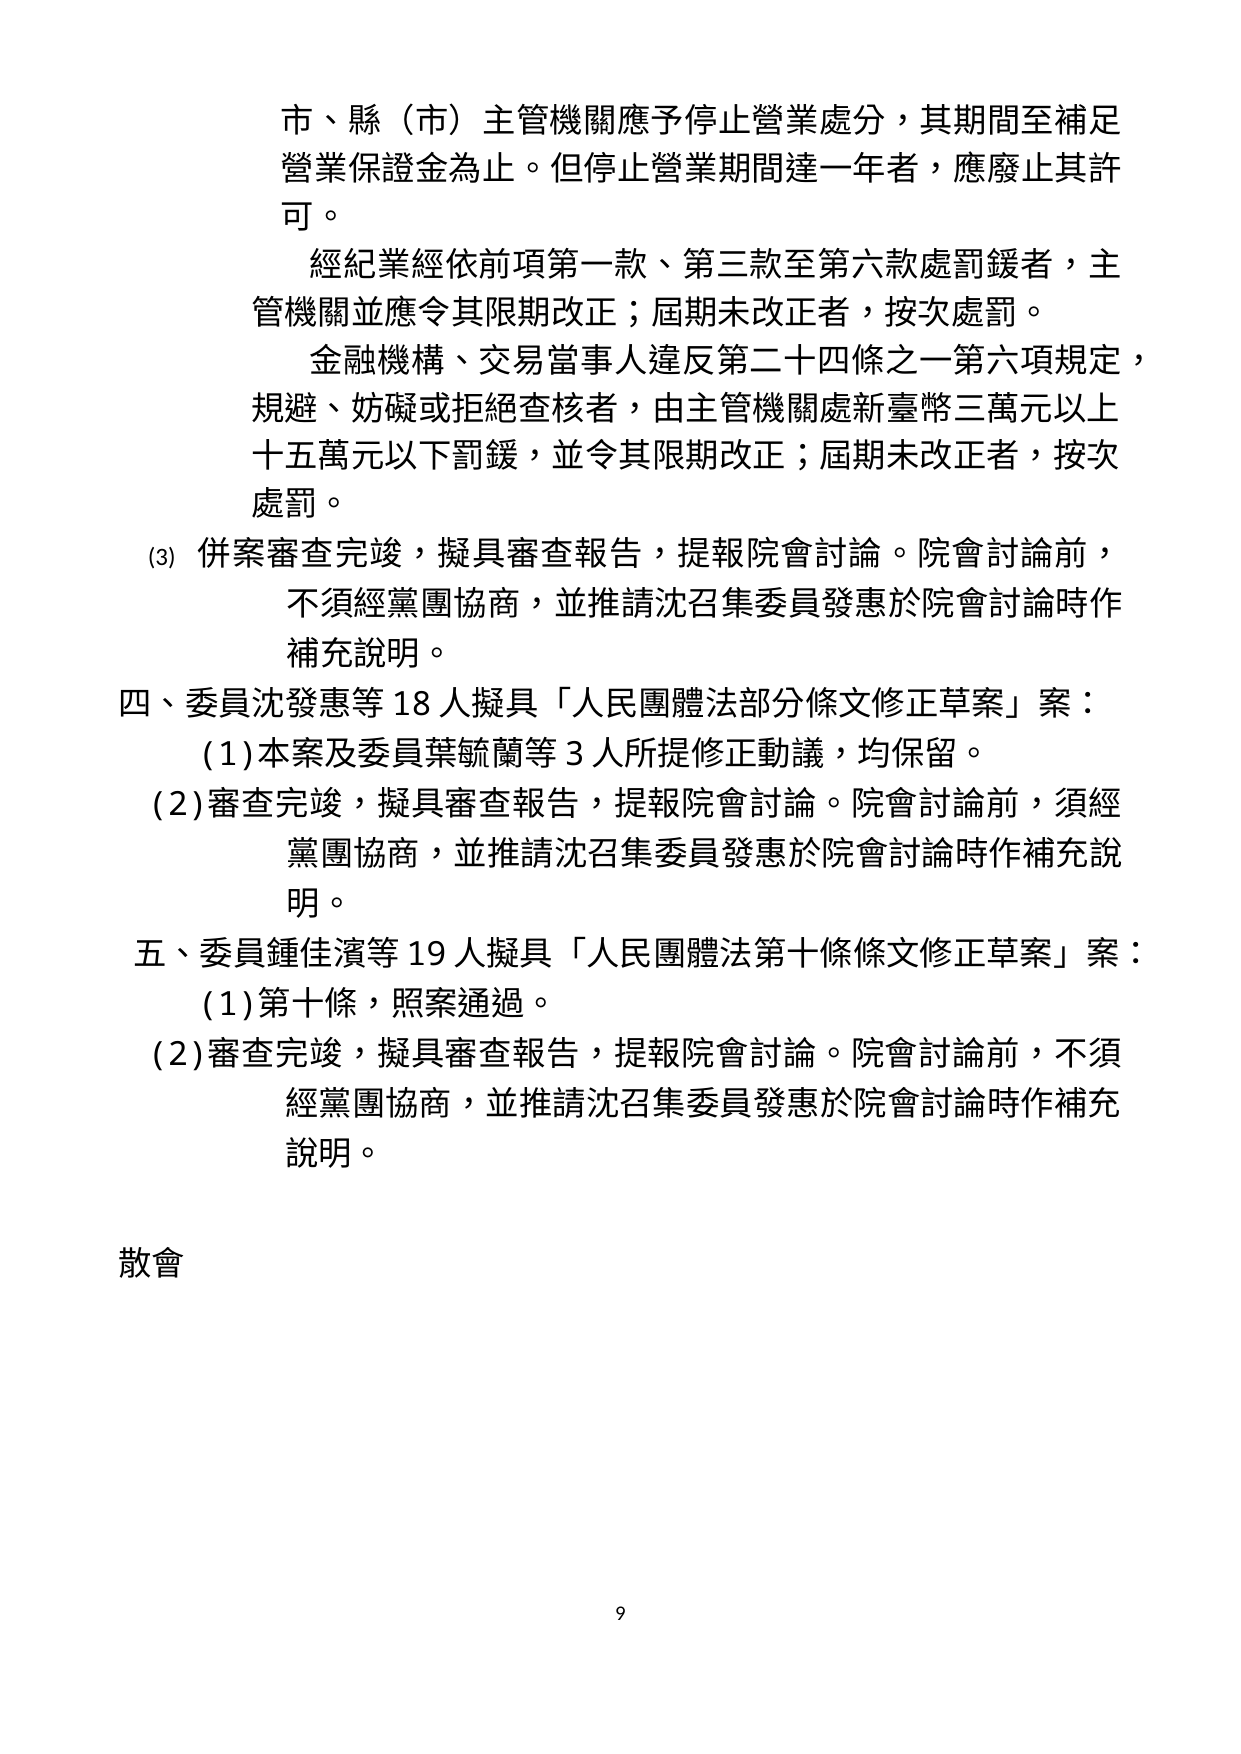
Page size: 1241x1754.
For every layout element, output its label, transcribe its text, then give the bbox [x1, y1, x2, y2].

text 四、委員沈發惠等18人擬具「人民團體法部分條文修正草案」案： [118, 675, 1122, 725]
text 市、縣（市）主管機關應予停止營業處分，其期間至補足營業保證金為止。但停止營業期間達一年者，應廢止其許可。 [251, 94, 1122, 238]
text 五、委員鍾佳濱等19人擬具「人民團體法第十條條文修正草案」案： [133, 925, 1122, 975]
text 經紀業經依前項第一款、第三款至第六款處罰鍰者，主管機關並應令其限期改正；屆期未改正者，按次處罰。 [251, 238, 1122, 334]
text 金融機構、交易當事人違反第二十四條之一第六項規定，規避、妨礙或拒絕查核者，由主管機關處新臺幣三萬元以上十五萬元以下罰鍰，並令其限期改正；屆期未改正者，按次處罰。 [251, 334, 1122, 525]
text 散會 [118, 1219, 1122, 1282]
list 第十條，照案通過。 [198, 975, 1122, 1025]
list 本案及委員葉毓蘭等3人所提修正動議，均保留。 [198, 725, 1122, 775]
list 併案審查完竣，擬具審查報告，提報院會討論。院會討論前，不須經黨團協商，並推請沈召集委員發惠於院會討論時作補充說明。 [148, 525, 1122, 675]
list 審查完竣，擬具審查報告，提報院會討論。院會討論前，須經黨團協商，並推請沈召集委員發惠於院會討論時作補充說明。 [148, 775, 1122, 925]
list 審查完竣，擬具審查報告，提報院會討論。院會討論前，不須經黨團協商，並推請沈召集委員發惠於院會討論時作補充說明。 [148, 1025, 1122, 1175]
